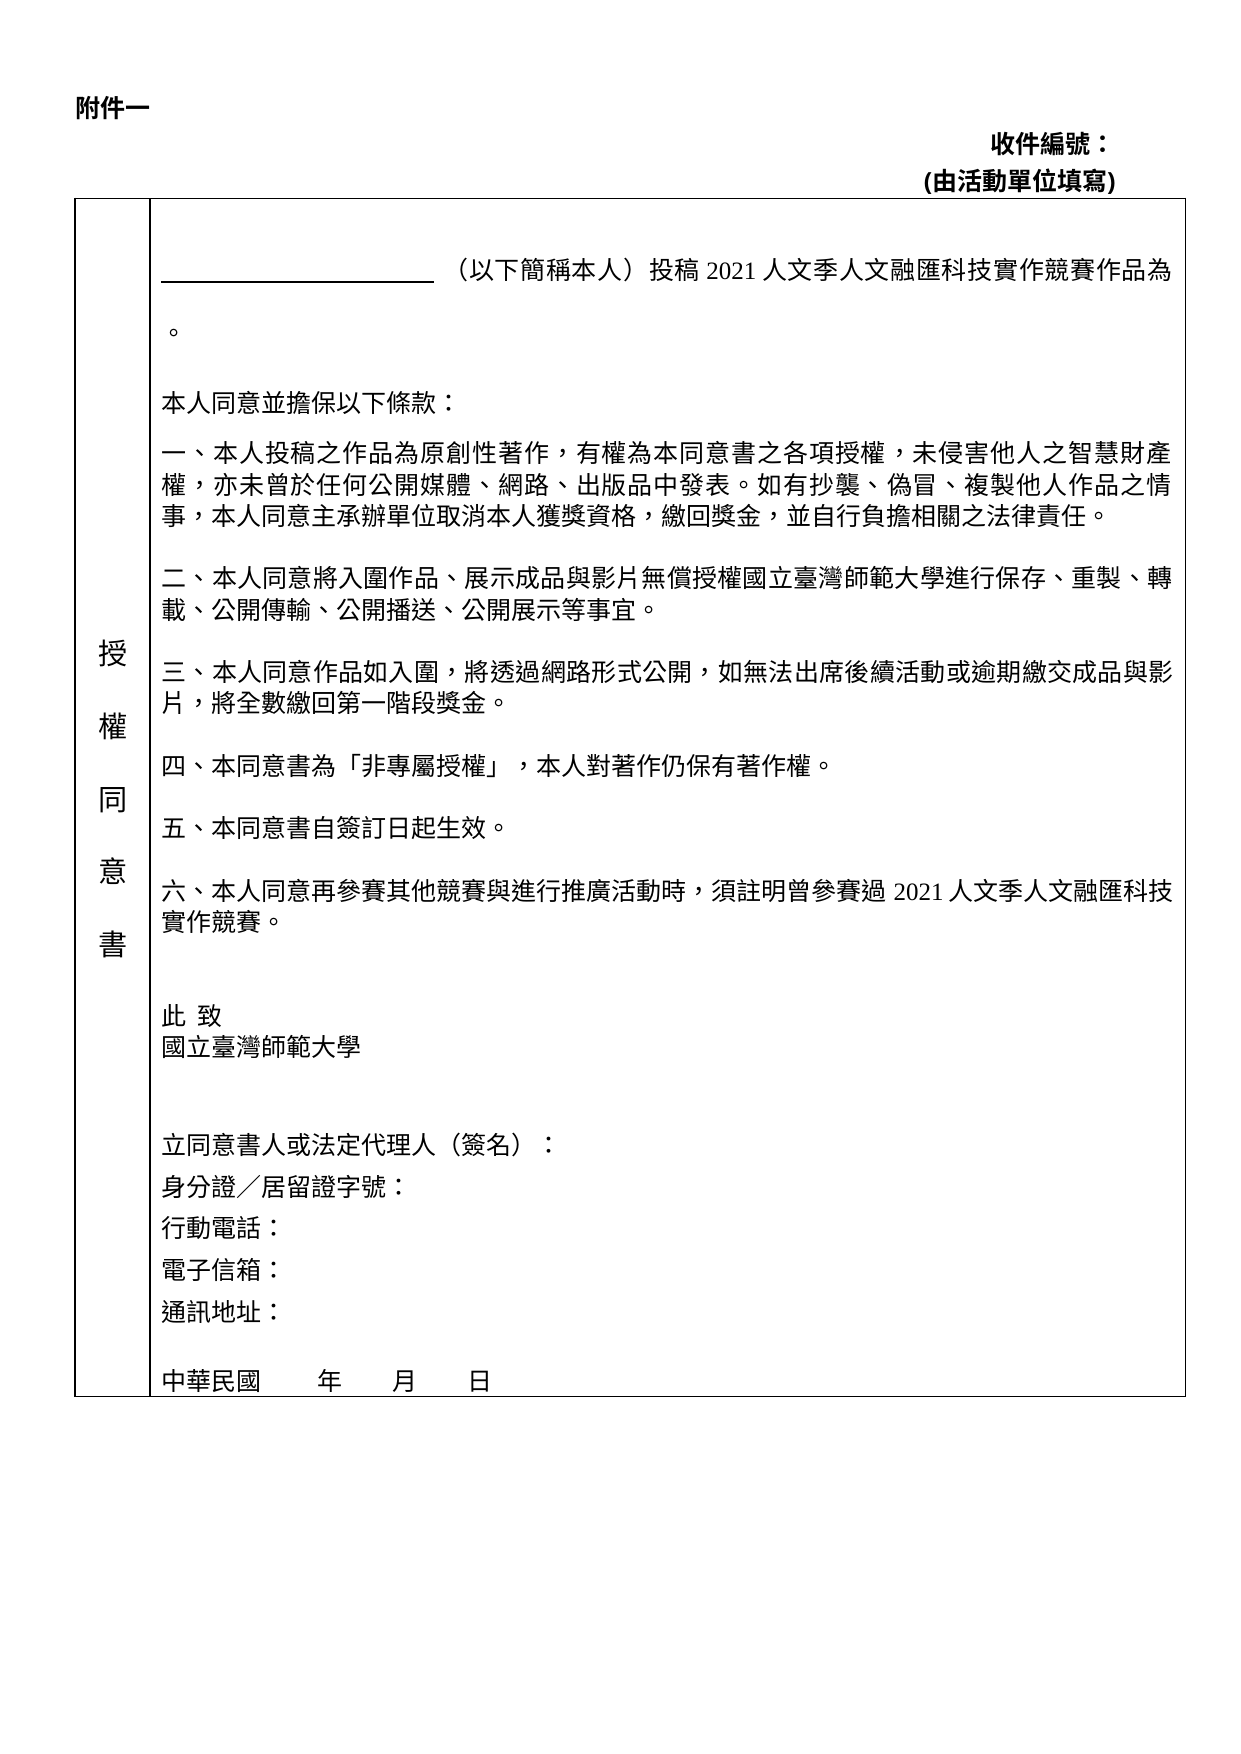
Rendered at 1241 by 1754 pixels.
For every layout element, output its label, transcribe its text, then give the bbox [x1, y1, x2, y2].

table_cell （以下簡稱本人）投稿2021人文季人文融匯科技實作競賽作品為 。 本人同意並擔保以下條款： 一、本人投稿之作品為原創性著作，有權為本同意書之各項授權，未侵害他人之智慧財產權，亦未曾於任何公開媒體、網路、出版品中發表。如有抄襲、偽冒、複製他人作品之情事，本人同意主承辦單位取消本人獲獎資格，繳回獎金，並自行負擔相關之法律責任。 二、本人同意將入圍作品、展示成品與影片無償授權國立臺灣師範大學進行保存、重製、轉載、公開傳輸、公開播送、公開展示等事宜。 三、本人同意作品如入圍，將透過網路形式公開，如無法出席後續活動或逾期繳交成品與影片，將全數繳回第一階段獎金。 四、本同意書為「非專屬授權」，本人對著作仍保有著作權。 五、本同意書自簽訂日起生效。 六、本人同意再參賽其他競賽與進行推廣活動時，須註明曾參賽過2021人文季人文融匯科技實作競賽。 此 致 國立臺灣師範大學 立同意書人或法定代理人（簽名）： 身分證∕居留證字號： 行動電話： 電子信箱： 通訊地址： 中華民國 年 月 日 [151, 199, 1185, 1396]
table_cell 授 權 同 意 書 [76, 199, 149, 1396]
